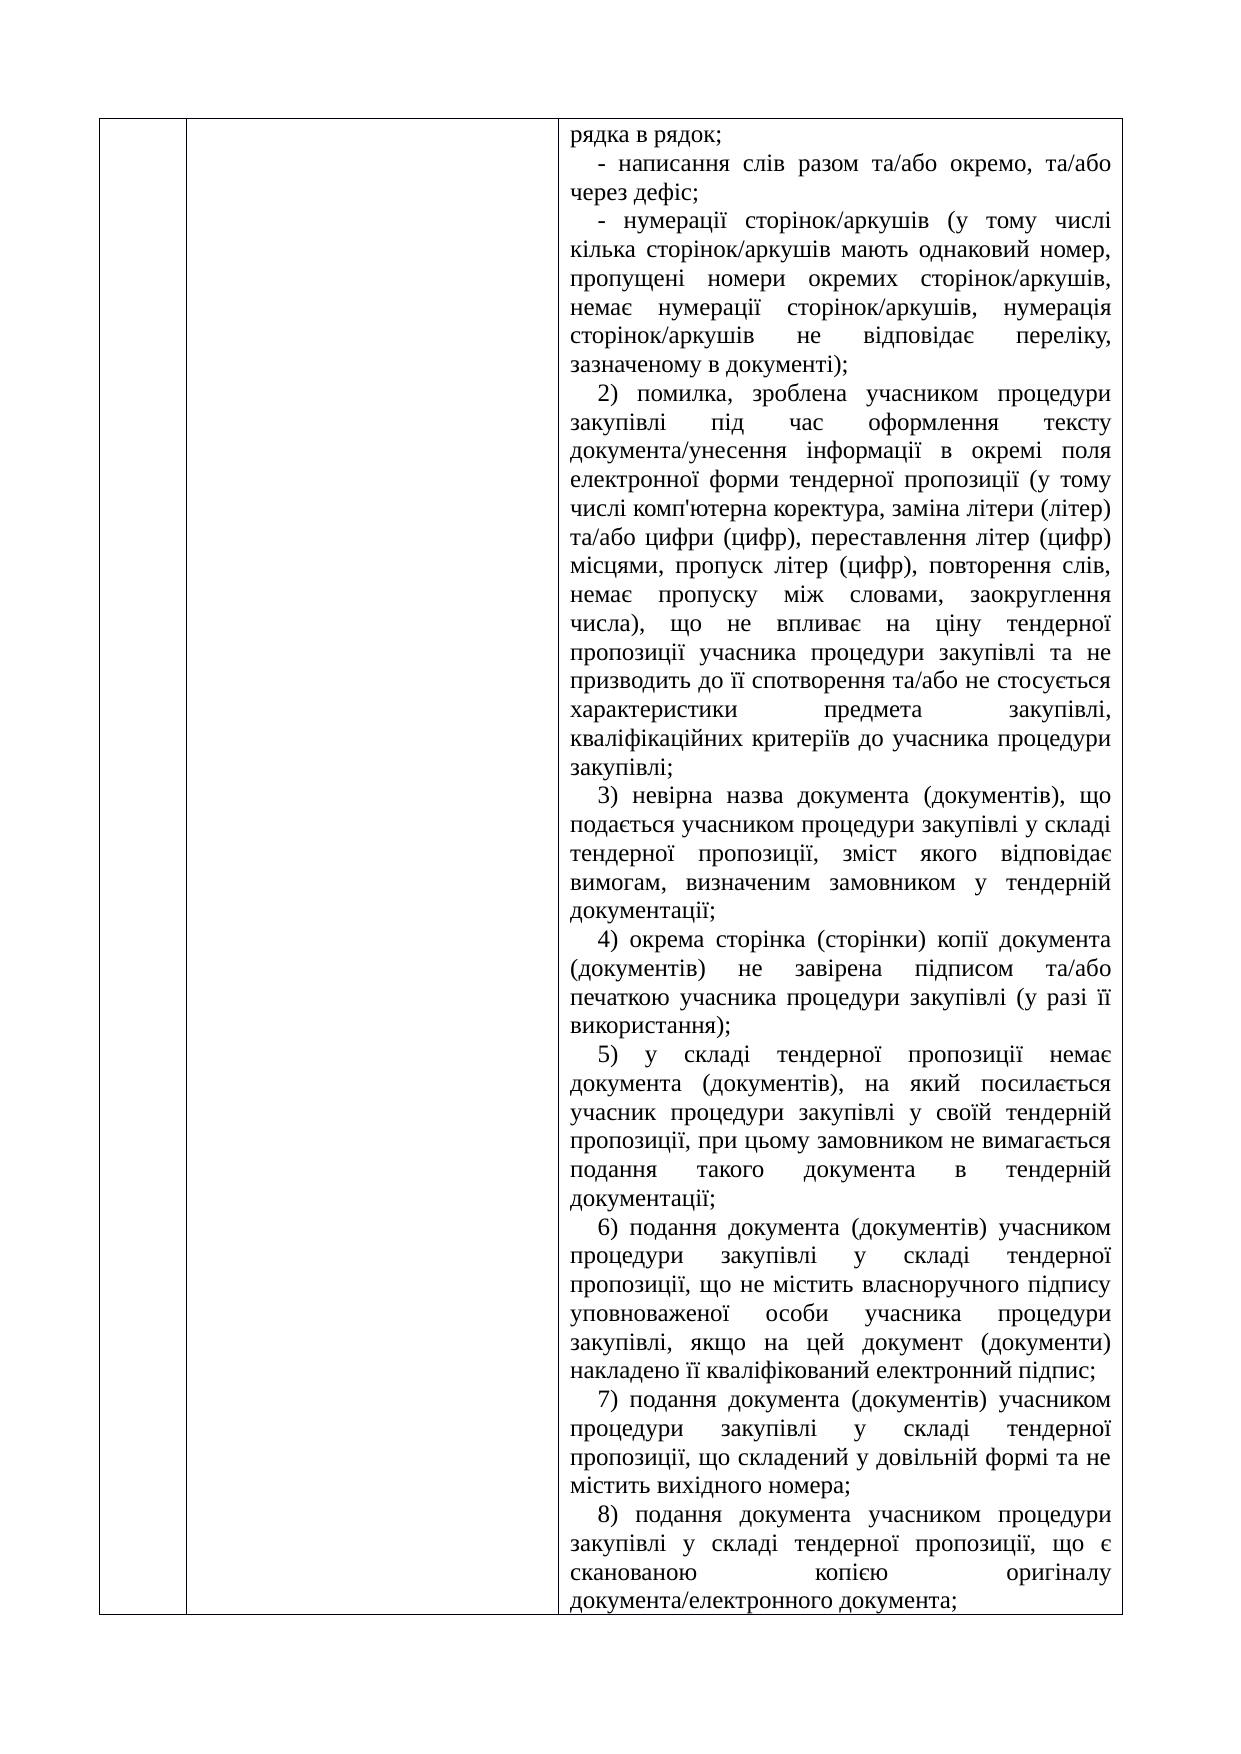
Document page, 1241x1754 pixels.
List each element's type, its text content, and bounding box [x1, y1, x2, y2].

table_cell [187, 119, 558, 1614]
table_cell [100, 119, 186, 1614]
table_cell рядка в рядок; - написання слів разом та/або окремо, та/або через дефіс; - нумерації сторінок/аркушів (у тому числі кілька сторінок/аркушів мають однаковий номер, пропущені номери окремих сторінок/аркушів, немає нумерації сторінок/аркушів, нумерація сторінок/аркушів не відповідає переліку, зазначеному в документі); 2) помилка, зроблена учасником процедури закупівлі під час оформлення тексту документа/унесення інформації в окремі поля електронної форми тендерної пропозиції (у тому числі комп'ютерна коректура, заміна літери (літер) та/або цифри (цифр), переставлення літер (цифр) місцями, пропуск літер (цифр), повторення слів, немає пропуску між словами, заокруглення числа), що не впливає на ціну тендерної пропозиції учасника процедури закупівлі та не призводить до її спотворення та/або не стосується характеристики предмета закупівлі, кваліфікаційних критеріїв до учасника процедури закупівлі; 3) невірна назва документа (документів), що подається учасником процедури закупівлі у складі тендерної пропозиції, зміст якого відповідає вимогам, визначеним замовником у тендерній документації; 4) окрема сторінка (сторінки) копії документа (документів) не завірена підписом та/або печаткою учасника процедури закупівлі (у разі її використання); 5) у складі тендерної пропозиції немає документа (документів), на який посилається учасник процедури закупівлі у своїй тендерній пропозиції, при цьому замовником не вимагається подання такого документа в тендерній документації; 6) подання документа (документів) учасником процедури закупівлі у складі тендерної пропозиції, що не містить власноручного підпису уповноваженої особи учасника процедури закупівлі, якщо на цей документ (документи) накладено її кваліфікований електронний підпис; 7) подання документа (документів) учасником процедури закупівлі у складі тендерної пропозиції, що складений у довільній формі та не містить вихідного номера; 8) подання документа учасником процедури закупівлі у складі тендерної пропозиції, що є сканованою копією оригіналу документа/електронного документа; [559, 119, 1122, 1614]
